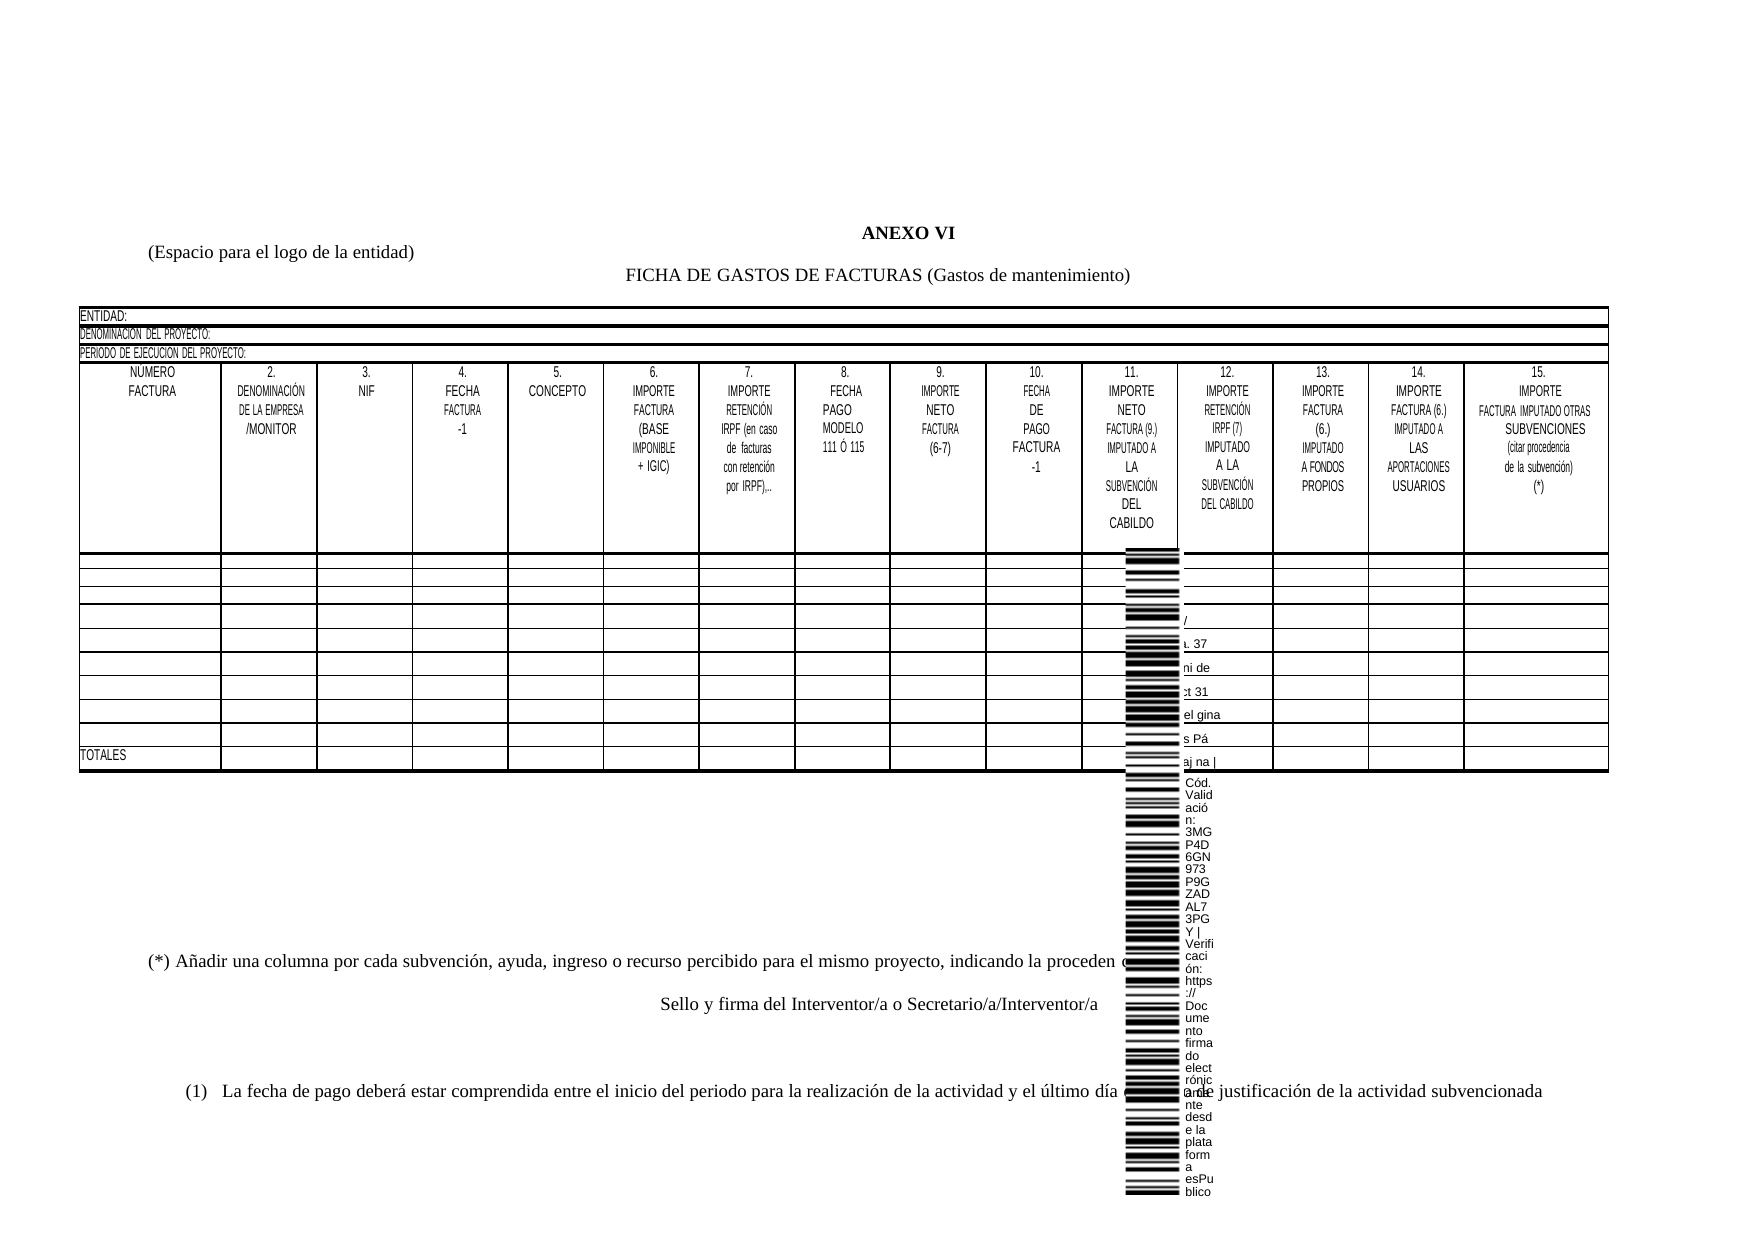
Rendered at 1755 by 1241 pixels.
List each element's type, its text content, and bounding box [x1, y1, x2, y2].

table_cell 2. DENOMINACIÓN DE LA EMPRESA /MONITOR [222, 364, 316, 552]
table_cell [1465, 569, 1608, 586]
table_cell [509, 676, 603, 698]
table_cell [1274, 700, 1368, 722]
table_cell 8. FECHA PAGO MODELO 111 Ó 115 [796, 364, 889, 552]
table_cell TOTALES [80, 747, 220, 769]
table_cell [413, 676, 507, 698]
text Sello y firma del Interventor/a o Secretario/a/Interventor/a [639, 993, 1119, 1015]
table_cell [1274, 555, 1368, 568]
table_cell 14. IMPORTE FACTURA (6.) IMPUTADO A LAS APORTACIONES USUARIOS [1369, 364, 1463, 552]
table_cell [987, 605, 1081, 627]
table_cell [1465, 700, 1608, 722]
table_cell [80, 653, 220, 675]
table_cell [222, 605, 316, 627]
table_cell [604, 747, 698, 769]
table_cell [1184, 569, 1272, 586]
table_cell [1274, 653, 1368, 675]
table_cell [80, 555, 220, 568]
table_cell [1184, 555, 1272, 568]
table_cell [604, 724, 698, 746]
table_cell [1274, 747, 1368, 769]
table_cell roni de [1184, 653, 1272, 675]
table_cell [318, 587, 412, 603]
table_cell [413, 724, 507, 746]
table_cell [796, 724, 889, 746]
table_cell [1083, 700, 1125, 722]
table_cell edel gina [1184, 700, 1272, 722]
table_cell [796, 676, 889, 698]
table_cell [80, 605, 220, 627]
table_cell [891, 555, 985, 568]
table_cell [987, 747, 1081, 769]
table_cell [1369, 747, 1463, 769]
table_cell [222, 700, 316, 722]
table_cell [222, 555, 316, 568]
table_cell [604, 653, 698, 675]
table_cell DENOMINACIÓN DEL PROYECTO: [80, 328, 1608, 343]
table_cell [1465, 605, 1608, 627]
table_cell [987, 587, 1081, 603]
table_cell [1274, 676, 1368, 698]
table_cell [1465, 555, 1608, 568]
table_cell [891, 747, 985, 769]
table_cell 4. FECHA FACTURA -1 [413, 364, 507, 552]
table_cell [891, 676, 985, 698]
table_cell [80, 724, 220, 746]
table_cell [509, 653, 603, 675]
table_cell [80, 676, 220, 698]
table_header ENTIDAD: [80, 309, 1608, 324]
table_cell es/ [1184, 605, 1272, 627]
table_cell 10. FECHA DE PAGO FACTURA -1 [987, 364, 1081, 552]
text (Espacio para el logo de la entidad) [148, 241, 418, 262]
table_cell [1369, 724, 1463, 746]
table_cell [80, 569, 220, 586]
table_cell [413, 653, 507, 675]
table_cell [222, 653, 316, 675]
table_cell [987, 700, 1081, 722]
table_cell 3. NIF [318, 364, 412, 552]
table_cell [1083, 747, 1125, 769]
table_cell [318, 555, 412, 568]
table_cell [222, 676, 316, 698]
table_cell [700, 700, 794, 722]
table_cell [1274, 587, 1368, 603]
table_cell [987, 653, 1081, 675]
table_cell [1184, 587, 1272, 603]
table_cell [80, 700, 220, 722]
table_cell [891, 569, 985, 586]
table_cell [509, 747, 603, 769]
table_cell [700, 605, 794, 627]
table_cell [1465, 724, 1608, 746]
table_cell [222, 569, 316, 586]
table_cell [604, 676, 698, 698]
table_cell [1083, 555, 1125, 568]
table_cell [222, 747, 316, 769]
table_cell [1369, 569, 1463, 586]
table_cell [1083, 724, 1125, 746]
table_cell [700, 676, 794, 698]
text FICHA DE GASTOS DE FACTURAS (Gastos de mantenimiento) [625, 264, 1689, 286]
table_cell [1274, 724, 1368, 746]
table_cell [1083, 653, 1125, 675]
table_cell ect 31 [1184, 676, 1272, 698]
table_cell 15. IMPORTE FACTURA IMPUTADO OTRAS SUBVENCIONES (citar procedencia de la subvención) (*) [1465, 364, 1608, 552]
table_cell a.s Pá [1184, 724, 1272, 746]
table_cell [222, 587, 316, 603]
table_cell [987, 569, 1081, 586]
table_cell [1083, 629, 1125, 651]
table_cell [413, 747, 507, 769]
table_cell [318, 605, 412, 627]
table_cell [80, 629, 220, 651]
text (*) Añadir una columna por cada subvención, ayuda, ingreso o recurso percibido para el mismo proyecto, indicando la proceden [1184, 774, 1214, 1089]
table_cell [318, 700, 412, 722]
table_cell bbaj na | [1184, 747, 1272, 769]
table_cell [796, 605, 889, 627]
table_cell [80, 587, 220, 603]
table_cell [509, 700, 603, 722]
table_cell [509, 605, 603, 627]
table_cell [604, 569, 698, 586]
table_cell [796, 587, 889, 603]
table_cell [891, 605, 985, 627]
table_cell [1369, 700, 1463, 722]
table_cell [1465, 587, 1608, 603]
table_cell [413, 629, 507, 651]
table_cell [1083, 569, 1125, 586]
table_cell [413, 605, 507, 627]
table_cell [891, 700, 985, 722]
list La fecha de pago deberá estar comprendida entre el inicio del periodo para la realización de la actividad y el último día o de justificación de la actividad subvencionada [185, 1080, 1121, 1101]
table_cell [1369, 629, 1463, 651]
table_cell [1369, 555, 1463, 568]
table_cell [413, 555, 507, 568]
table_cell [700, 587, 794, 603]
table_cell [413, 569, 507, 586]
table_cell 12. IMPORTE RETENCIÓN IRPF (7) IMPUTADO A LA SUBVENCIÓN DEL CABILDO [1178, 364, 1272, 552]
table_cell 9. IMPORTE NETO FACTURA (6-7) [891, 364, 985, 552]
table_cell [796, 700, 889, 722]
table_cell [796, 569, 889, 586]
table_cell [700, 555, 794, 568]
table_cell NÚMERO FACTURA [80, 364, 220, 552]
table_cell [604, 587, 698, 603]
table_cell [1465, 676, 1608, 698]
table_cell [1274, 605, 1368, 627]
table_cell [796, 653, 889, 675]
table_cell [1465, 629, 1608, 651]
table_cell [318, 569, 412, 586]
table_cell [987, 629, 1081, 651]
table_cell 7. IMPORTE RETENCIÓN IRPF (en caso de facturas con retención por IRPF),.. [700, 364, 794, 552]
table_cell [700, 653, 794, 675]
table_cell [222, 724, 316, 746]
text cia. [1121, 951, 1125, 972]
table_cell [1369, 676, 1463, 698]
table_cell [509, 587, 603, 603]
table_cell [700, 724, 794, 746]
table_cell [700, 747, 794, 769]
table_cell 6. IMPORTE FACTURA (BASE IMPONIBLE + IGIC) [604, 364, 698, 552]
table_cell [1083, 587, 1125, 603]
table_cell [509, 569, 603, 586]
table_cell 11. IMPORTE NETO FACTURA (9.) IMPUTADO A LA SUBVENCIÓN DEL CABILDO [1083, 364, 1177, 552]
table_cell [796, 747, 889, 769]
table_cell [509, 629, 603, 651]
table_cell [413, 700, 507, 722]
table_cell [318, 629, 412, 651]
list La fecha de pago deberá estar comprendida entre el inicio del periodo para la realización de la actividad y el último día o de justificación de la actividad subvencionada [1214, 1080, 1689, 1101]
table_cell [1274, 629, 1368, 651]
table_cell [1465, 747, 1608, 769]
table_cell [604, 700, 698, 722]
table_cell [891, 724, 985, 746]
text (*) Añadir una columna por cada subvención, ayuda, ingreso o recurso percibido para el mismo proyecto, indicando la proceden [148, 950, 1125, 1101]
table_cell [987, 724, 1081, 746]
table_cell [1274, 569, 1368, 586]
table_cell [413, 587, 507, 603]
table_cell [318, 747, 412, 769]
table_cell [987, 555, 1081, 568]
table_cell [700, 629, 794, 651]
table_cell [1369, 653, 1463, 675]
text Cód. Validación: 3MGP4D6GN973P9GZADAL73PGY | Verificación: https:// Documento firmado electrónicamente desde la plataforma esPublico Gestio [1185, 777, 1214, 1196]
text (*) Añadir una columna por cada subvención, ayuda, ingreso o recurso percibido para el mismo proyecto, indicando la proceden [1214, 950, 1689, 972]
table_cell [1465, 653, 1608, 675]
table_cell [1369, 587, 1463, 603]
table_cell [891, 587, 985, 603]
table_cell [700, 569, 794, 586]
table_cell [891, 653, 985, 675]
table_cell [1083, 676, 1125, 698]
table_cell [1369, 605, 1463, 627]
table_cell [1083, 605, 1125, 627]
table_cell [604, 629, 698, 651]
table_cell [604, 555, 698, 568]
table_cell [509, 555, 603, 568]
table_cell 5. CONCEPTO [509, 364, 603, 552]
table_cell 13. IMPORTE FACTURA (6.) IMPUTADO A FONDOS PROPIOS [1274, 364, 1368, 552]
table_cell [222, 629, 316, 651]
table_cell [509, 724, 603, 746]
table_cell PERÍODO DE EJECUCIÓN DEL PROYECTO: [80, 346, 1608, 361]
table_cell [891, 629, 985, 651]
table_cell [796, 629, 889, 651]
text ANEXO VI [862, 222, 1689, 243]
table_cell [604, 605, 698, 627]
table_cell [318, 676, 412, 698]
table_cell [318, 724, 412, 746]
table_cell [796, 555, 889, 568]
table_cell ca. 37 [1184, 629, 1272, 651]
table_cell [987, 676, 1081, 698]
table_cell [318, 653, 412, 675]
